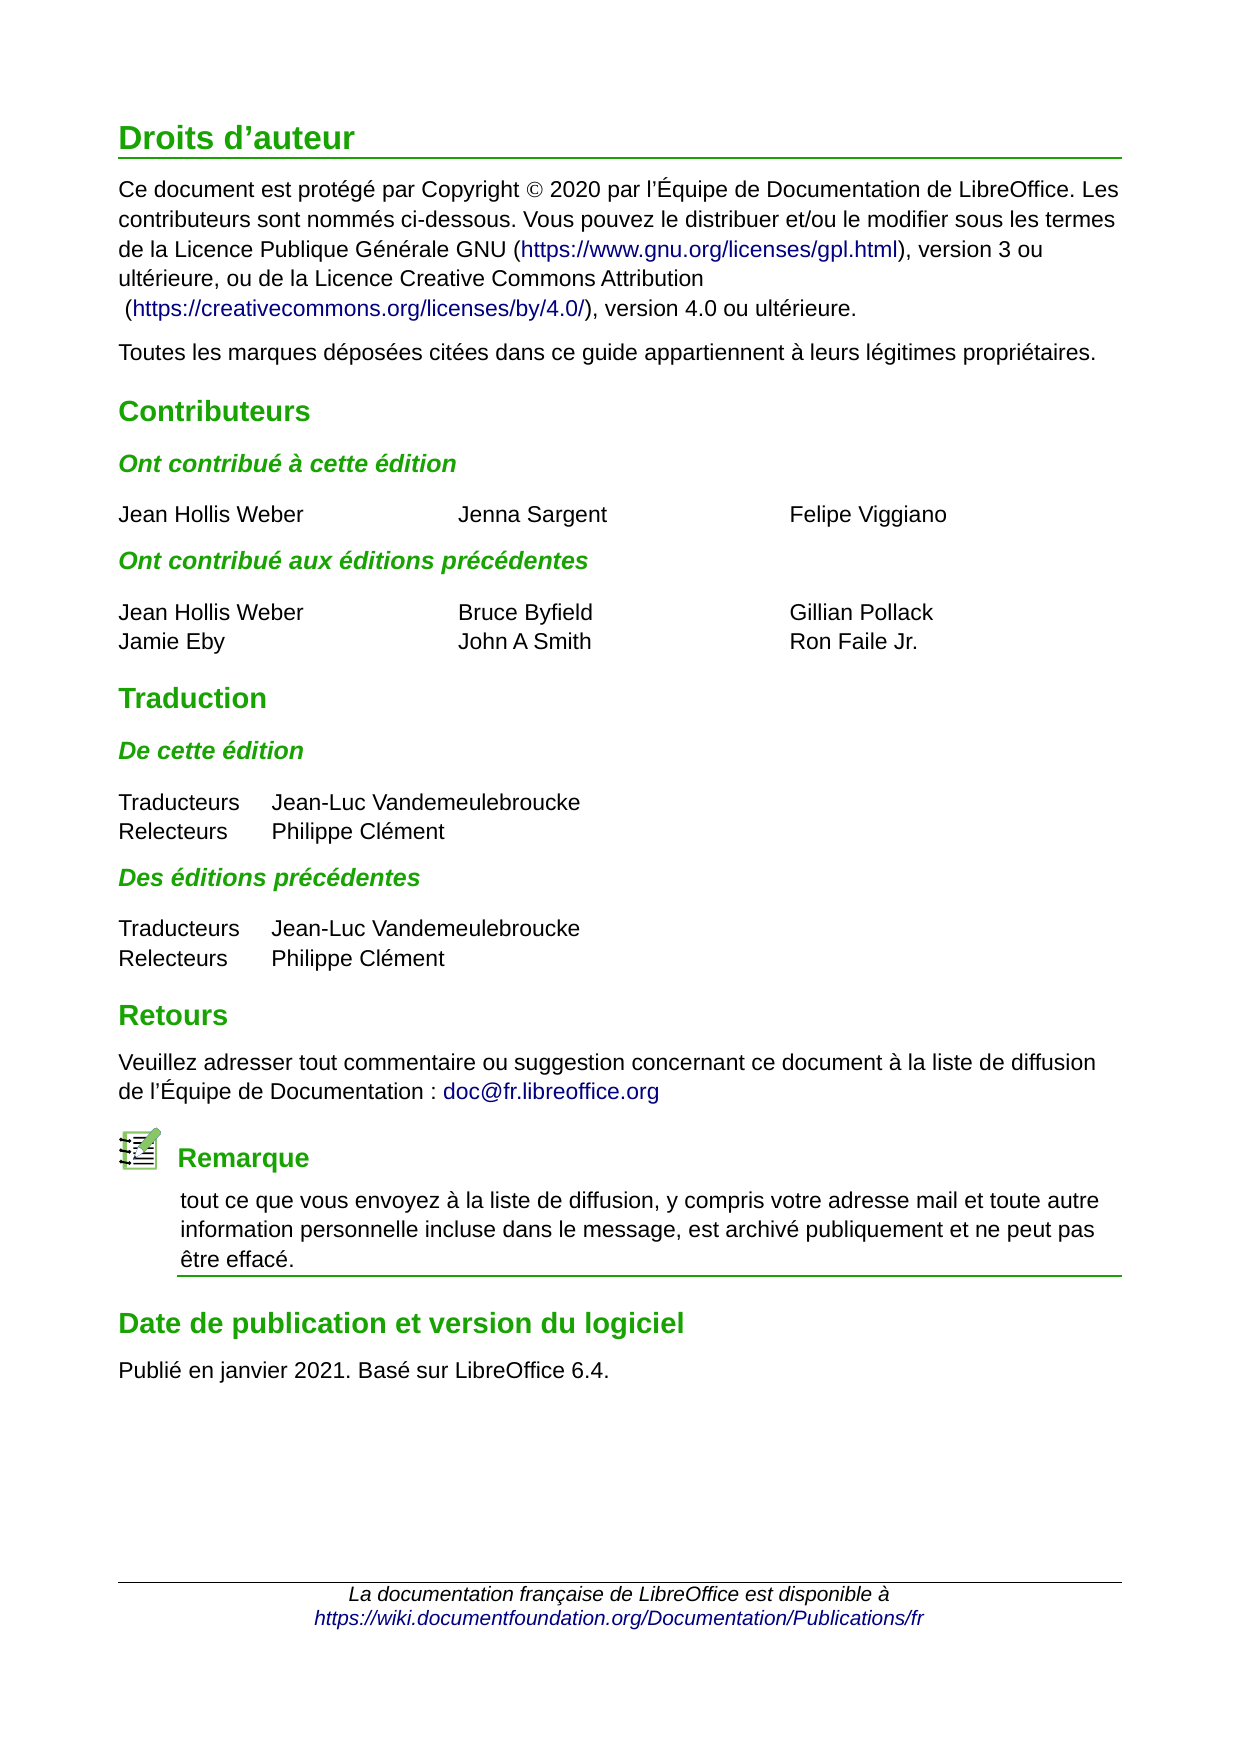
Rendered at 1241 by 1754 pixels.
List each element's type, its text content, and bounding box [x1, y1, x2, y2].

table_header Jenna Sargent [458, 498, 789, 528]
table_cell John A Smith [458, 625, 789, 655]
table_header Traducteurs [118, 785, 271, 815]
table_header Traducteurs [118, 912, 271, 942]
text De cette édition [118, 735, 1122, 764]
table_cell [803, 942, 1122, 971]
text Ont contribué aux éditions précédentes [118, 546, 1122, 575]
table_cell Ron Faile Jr. [789, 625, 1122, 655]
table_cell Relecteurs [118, 942, 271, 971]
table_header Jean Hollis Weber [118, 498, 458, 528]
text Retours [118, 997, 1122, 1031]
table_header Jean-Luc Vandemeulebroucke [271, 912, 603, 942]
text Droits d’auteur [118, 118, 1122, 157]
table_header Bruce Byfield [458, 596, 789, 625]
table_cell Relecteurs [118, 815, 271, 844]
list Remarque [118, 1127, 1122, 1173]
table_header [602, 785, 862, 815]
table_cell Philippe Clément [271, 942, 603, 971]
text Publié en janvier 2021. Basé sur LibreOffice 6.4. [118, 1354, 1122, 1384]
text Toutes les marques déposées citées dans ce guide appartiennent à leurs légitimes propriétaires. [118, 335, 1122, 365]
text Ce document est protégé par Copyright © 2020 par l’Équipe de Documentation de LibreOffice. Les contributeurs sont nommés ci-dessous. Vous pouvez le distribuer et/ou le modifier sous les termes de la Licence Publique Générale GNU (https://www.gnu.org/licenses/gpl.html), version 3 ou ultérieure, ou de la Licence Creative Commons Attribution (https://creativecommons.org/licenses/by/4.0/), version 4.0 ou ultérieure. [118, 173, 1122, 321]
table_header Jean-Luc Vandemeulebroucke [271, 785, 602, 815]
text Date de publication et version du logiciel [118, 1306, 1122, 1340]
text Veuillez adresser tout commentaire ou suggestion concernant ce document à la liste de diffusion de l’Équipe de Documentation : doc@fr.libreoffice.org [118, 1046, 1122, 1104]
text Des éditions précédentes [118, 862, 1122, 891]
table_cell [602, 815, 862, 844]
table_header [862, 785, 1122, 815]
table_header [603, 912, 803, 942]
table_header [803, 912, 1122, 942]
text Traduction [118, 681, 1122, 714]
text Ont contribué à cette édition [118, 448, 1122, 478]
table_header Gillian Pollack [789, 596, 1122, 625]
text tout ce que vous envoyez à la liste de diffusion, y compris votre adresse mail et toute autre information personnelle incluse dans le message, est archivé publiquement et ne peut pas être effacé. [177, 1181, 1122, 1275]
table_cell Jamie Eby [118, 625, 458, 655]
table_cell [862, 815, 1122, 844]
text Contributeurs [118, 394, 1122, 428]
table_cell Philippe Clément [271, 815, 602, 844]
table_header Felipe Viggiano [789, 498, 1122, 528]
table_header Jean Hollis Weber [118, 596, 458, 625]
table_cell [603, 942, 803, 971]
